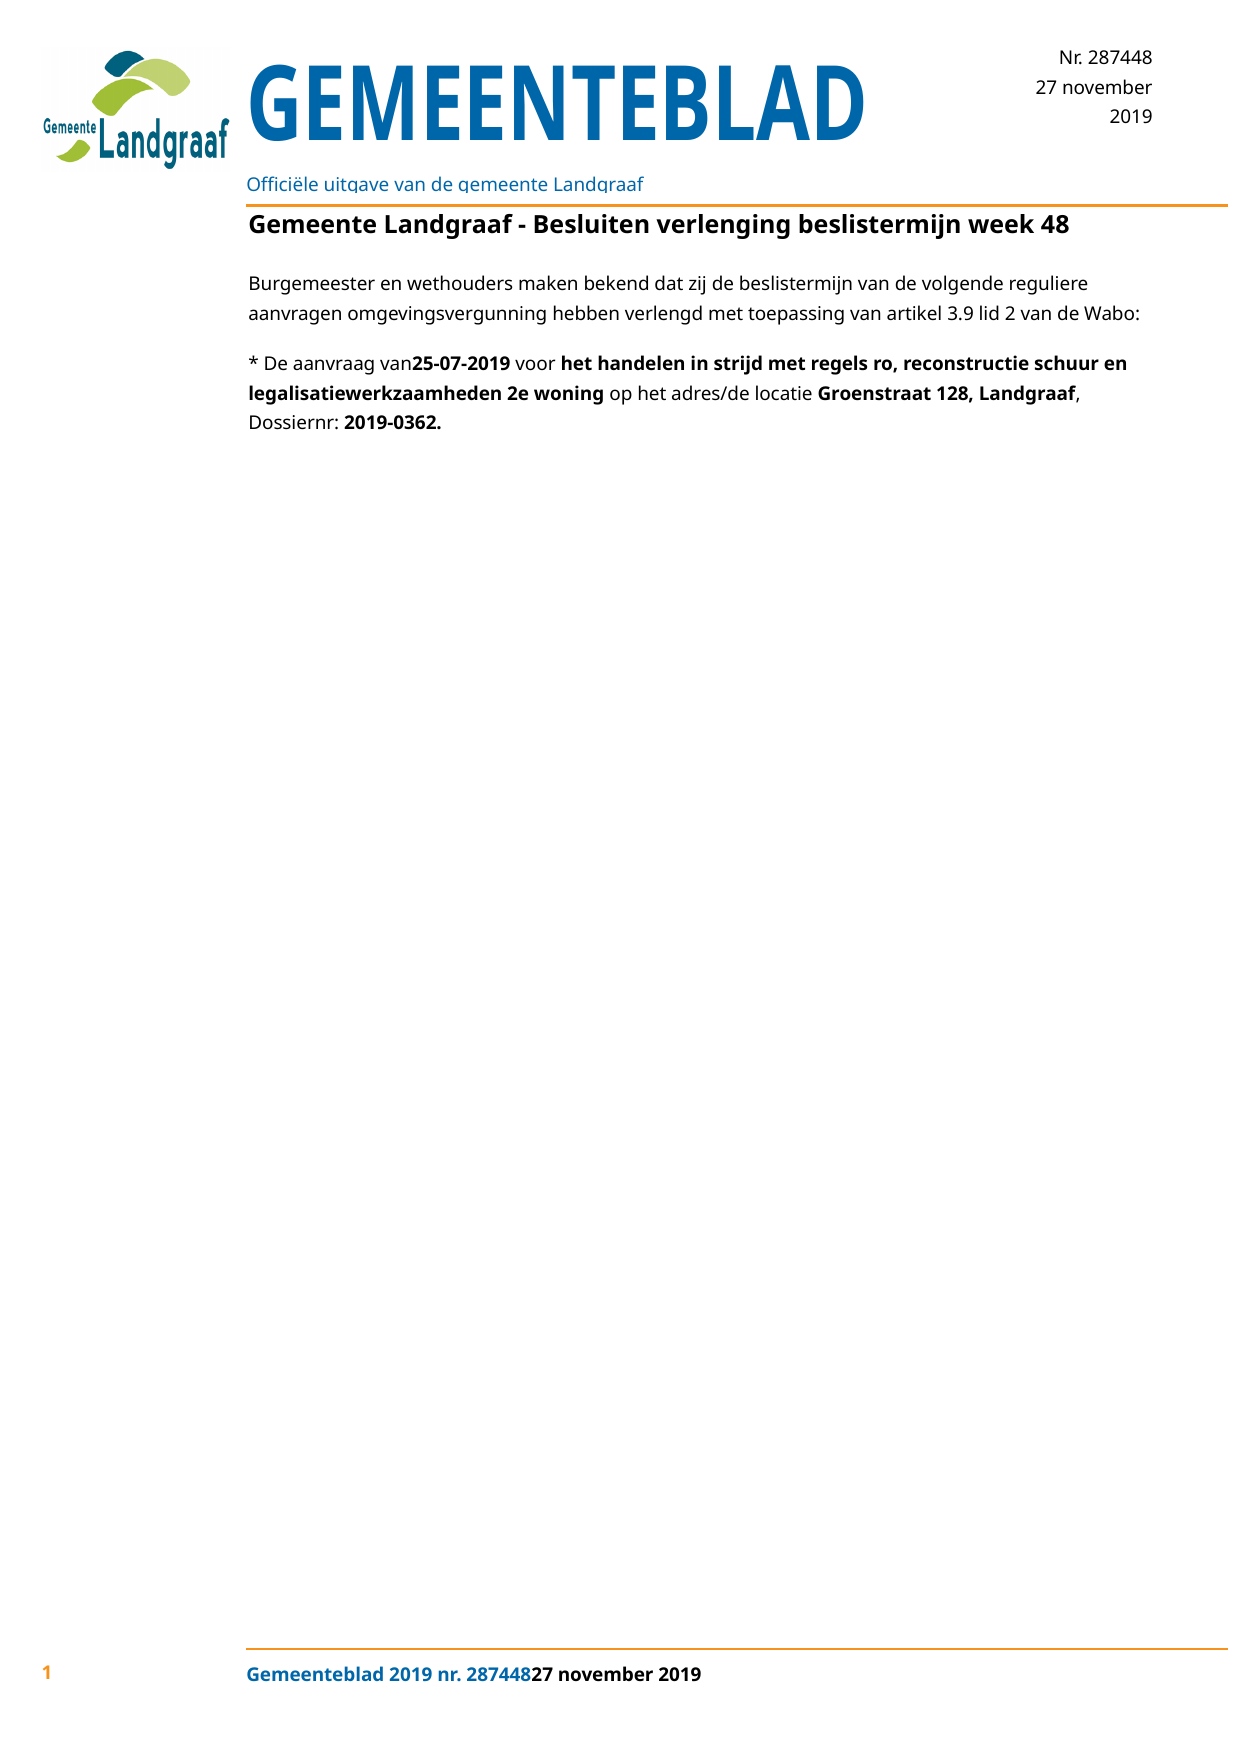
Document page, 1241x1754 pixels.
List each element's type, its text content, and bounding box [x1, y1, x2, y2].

text Burgemeester en wethouders maken bekend dat zij de beslistermijn van de volgende reguliere aanvragen omgevingsvergunning hebben verlengd met toepassing van artikel 3.9 lid 2 van de Wabo: [248, 270, 1152, 326]
text * De aanvraag van25-07-2019 voor het handelen in strijd met regels ro, reconstructie schuur en legalisatiewerkzaamheden 2e woning op het adres/de locatie Groenstraat 128, Landgraaf, Dossiernr: 2019-0362. [248, 350, 1152, 435]
picture [41, 47, 231, 172]
text Gemeente Landgraaf - Besluiten verlenging beslistermijn week 48 [248, 207, 1152, 241]
